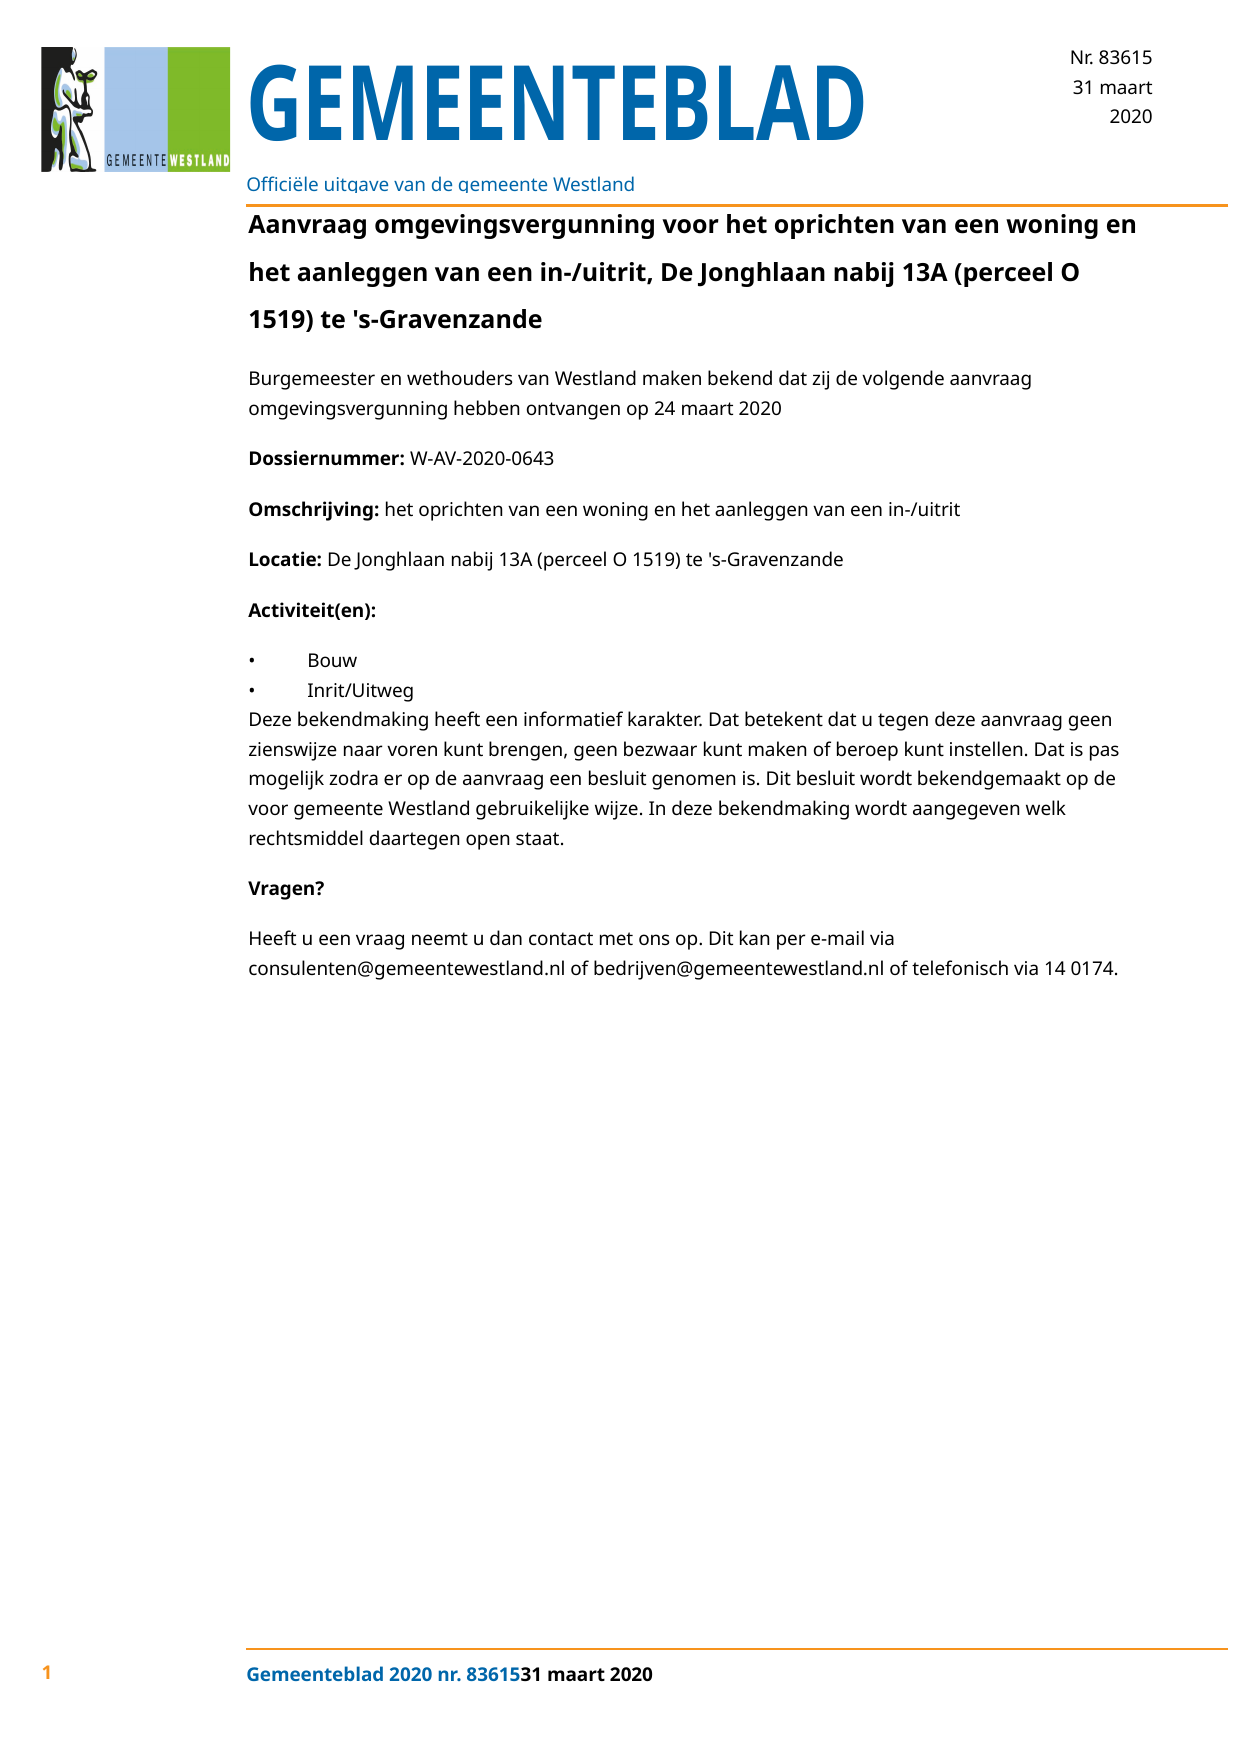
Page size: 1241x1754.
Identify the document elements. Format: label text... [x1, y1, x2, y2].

text Deze bekendmaking heeft een informatief karakter. Dat betekent dat u tegen deze aanvraag geen zienswijze naar voren kunt brengen, geen bezwaar kunt maken of beroep kunt instellen. Dat is pas mogelijk zodra er op de aanvraag een besluit genomen is. Dit besluit wordt bekendgemaakt op de voor gemeente Westland gebruikelijke wijze. In deze bekendmaking wordt aangegeven welk rechtsmiddel daartegen open staat. [248, 706, 1152, 850]
text Aanvraag omgevingsvergunning voor het oprichten van een woning en het aanleggen van een in-/uitrit, De Jonghlaan nabij 13A (perceel O 1519) te 's-Gravenzande [248, 207, 1152, 336]
text Activiteit(en): [248, 597, 1152, 622]
text Locatie: De Jonghlaan nabij 13A (perceel O 1519) te 's-Gravenzande [248, 546, 1152, 572]
text Dossiernummer: W-AV-2020-0643 [248, 446, 1152, 471]
picture [41, 47, 231, 172]
text Burgemeester en wethouders van Westland maken bekend dat zij de volgende aanvraag omgevingsvergunning hebben ontvangen op 24 maart 2020 [248, 366, 1152, 421]
text Omschrijving: het oprichten van een woning en het aanleggen van een in-/uitrit [248, 496, 1152, 522]
text Heeft u een vraag neemt u dan contact met ons op. Dit kan per e-mail via consulenten@gemeentewestland.nl of bedrijven@gemeentewestland.nl of telefonisch via 14 0174. [248, 926, 1152, 981]
list Inrit/Uitweg [248, 677, 1152, 702]
text Vragen? [248, 875, 1152, 901]
list Bouw [248, 647, 1152, 673]
